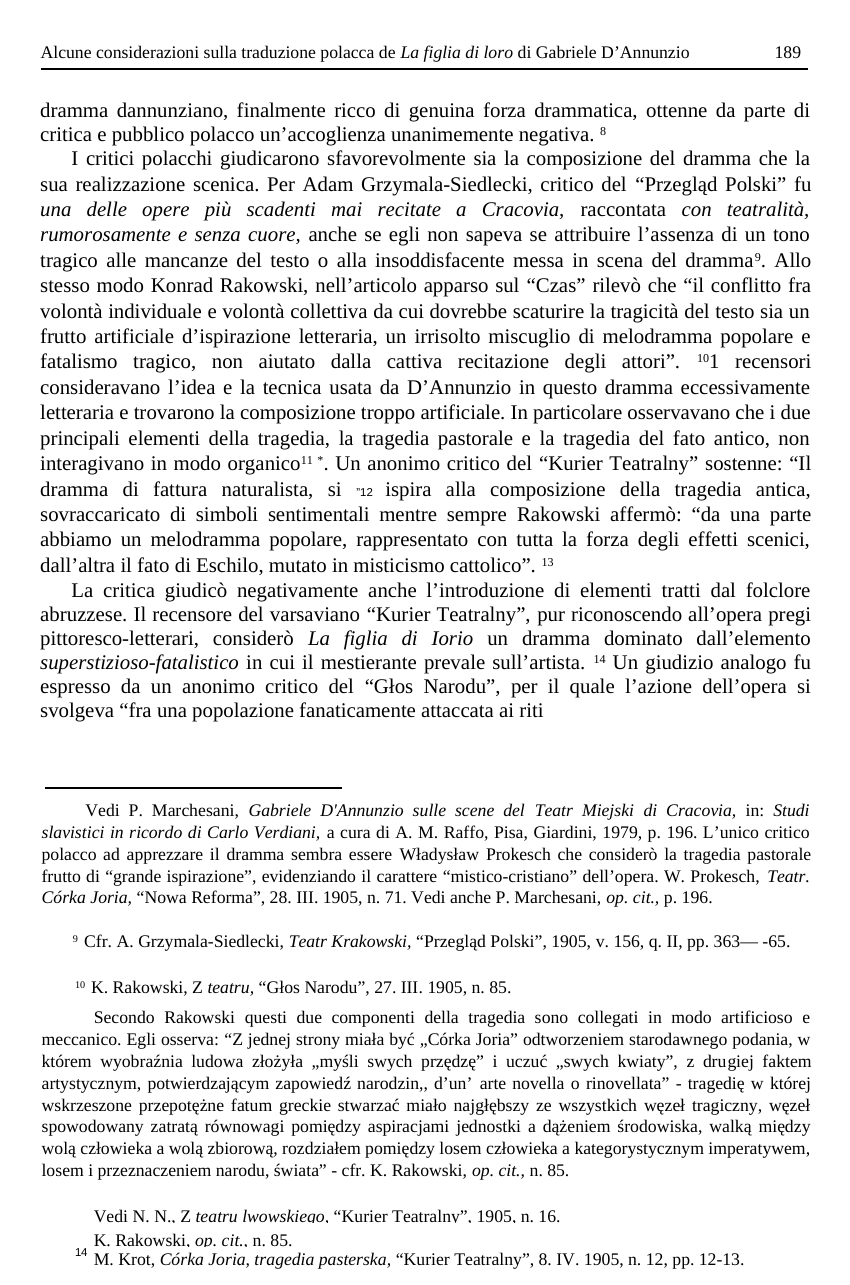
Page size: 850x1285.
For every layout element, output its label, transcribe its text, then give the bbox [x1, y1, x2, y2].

text 189 [774, 41, 807, 62]
text 10 K. Rakowski, Z teatru, “Głos Narodu”, 27. III. 1905, n. 85. [41, 977, 811, 997]
text 14 [41, 1246, 811, 1253]
text I critici polacchi giudicarono sfavorevolmente sia la composizione del dramma che la sua realizzazione scenica. Per Adam Grzymala-Siedlecki, critico del “Przegląd Pol­ski” fu una delle opere più scadenti mai recitate a Cracovia, raccontata con teatralità, rumorosamente e senza cuore, anche se egli non sapeva se attribuire l’assenza di un tono tragico alle mancanze del testo o alla insoddisfacente messa in scena del dramma9. Allo stesso modo Konrad Rakowski, nell’articolo apparso sul “Czas” rilevò che “il conflitto fra volontà individuale e volontà collettiva da cui dovrebbe scaturire la tragicità del testo sia un frutto artificiale d’ispirazione letteraria, un irrisolto miscuglio di melodramma popolare e fatalismo tragico, non aiutato dalla cattiva recitazione degli attori”. 101 recensori consideravano l’idea e la tecnica usata da D’Annunzio in questo dramma eccessivamente letteraria e trovarono la composizione troppo artificiale. In particolare osservavano che i due principali elementi della tragedia, la tragedia pastorale e la tragedia del fato antico, non interagivano in modo organico11 *. Un anonimo critico del “Kurier Teatralny” sostenne: “Il dramma di fattura naturalista, si ”12 ispira alla composizione della tragedia antica, sovraccaricato di simboli sentimentali mentre sempre Rakowski affermò: “da una parte abbiamo un melodramma popolare, rappresentato con tutta la forza degli effetti scenici, dall’altra il fato di Eschilo, mutato in misticismo cattolico”. 13 [40, 146, 811, 577]
text Vedi P. Marchesani, Gabriele D'Annunzio sulle scene del Teatr Miejski di Cracovia, in: Studi slavistici in ricordo di Carlo Verdiani, a cura di A. M. Raffo, Pisa, Giardini, 1979, p. 196. L’unico critico polacco ad apprezzare il dramma sembra essere Władysław Prokesch che considerò la tragedia pastorale frutto di “grande ispirazione”, evidenziando il carattere “mistico-cristiano” dell’opera. W. Prokesch, Teatr. Córka Joria, “Nowa Reforma”, 28. III. 1905, n. 71. Vedi anche P. Marchesani, op. cit., p. 196. [41, 800, 811, 908]
text La critica giudicò negativamente anche l’introduzione di elementi tratti dal folclore abruzzese. Il recensore del varsaviano “Kurier Teatralny”, pur riconoscendo all’opera pregi pittoresco-letterari, considerò La figlia di Iorio un dramma dominato dall’elemento superstizioso-fatalistico in cui il mestierante prevale sull’artista. 14 Un giudizio analogo fu espresso da un anonimo critico del “Głos Narodu”, per il quale l’azione dell’opera si svolgeva “fra una popolazione fanaticamente attaccata ai riti [40, 578, 811, 722]
text Secondo Rakowski questi due componenti della tragedia sono collegati in modo artificioso e meccanico. Egli osserva: “Z jednej strony miała być „Córka Joria” odtworzeniem starodawnego podania, w którem wyobraźnia ludowa złożyła „myśli swych przędzę” i uczuć „swych kwiaty”, z dru­giej faktem artystycznym, potwierdzającym zapowiedź narodzin,, d’un’ arte novella o rinovellata” - tragedię w której wskrzeszone przepotężne fatum greckie stwarzać miało najgłębszy ze wszystkich węzeł tragiczny, węzeł spowodowany zatratą równowagi pomiędzy aspiracjami jednostki a dążeniem środowiska, walką między wolą człowieka a wolą zbiorową, rozdziałem pomiędzy losem człowieka a kategorystycznym imperatywem, losem i przeznaczeniem narodu, świata” - cfr. K. Rakowski, op. cit., n. 85. [41, 1007, 811, 1180]
text Vedi N. N., Z teatru lwowskiego, “Kurier Teatralny”, 1905, n. 16. [41, 1205, 811, 1223]
text Alcune considerazioni sulla traduzione polacca de La figlia di loro di Gabriele D’Annunzio [40, 41, 731, 62]
text dramma dannunziano, finalmente ricco di genuina forza drammatica, ottenne da parte di critica e pubblico polacco un’accoglienza unanimemente negativa. 8 [40, 98, 811, 146]
text M. Krot, Córka Joria, tragedia pasterska, “Kurier Teatralny”, 8. IV. 1905, n. 12, pp. 12-13. [41, 1253, 811, 1268]
text K. Rakowski, op. cit., n. 85. [41, 1230, 811, 1246]
text 9 Cfr. A. Grzymala-Siedlecki, Teatr Krakowski, “Przegląd Polski”, 1905, v. 156, q. II, pp. 363— -65. [41, 931, 811, 951]
